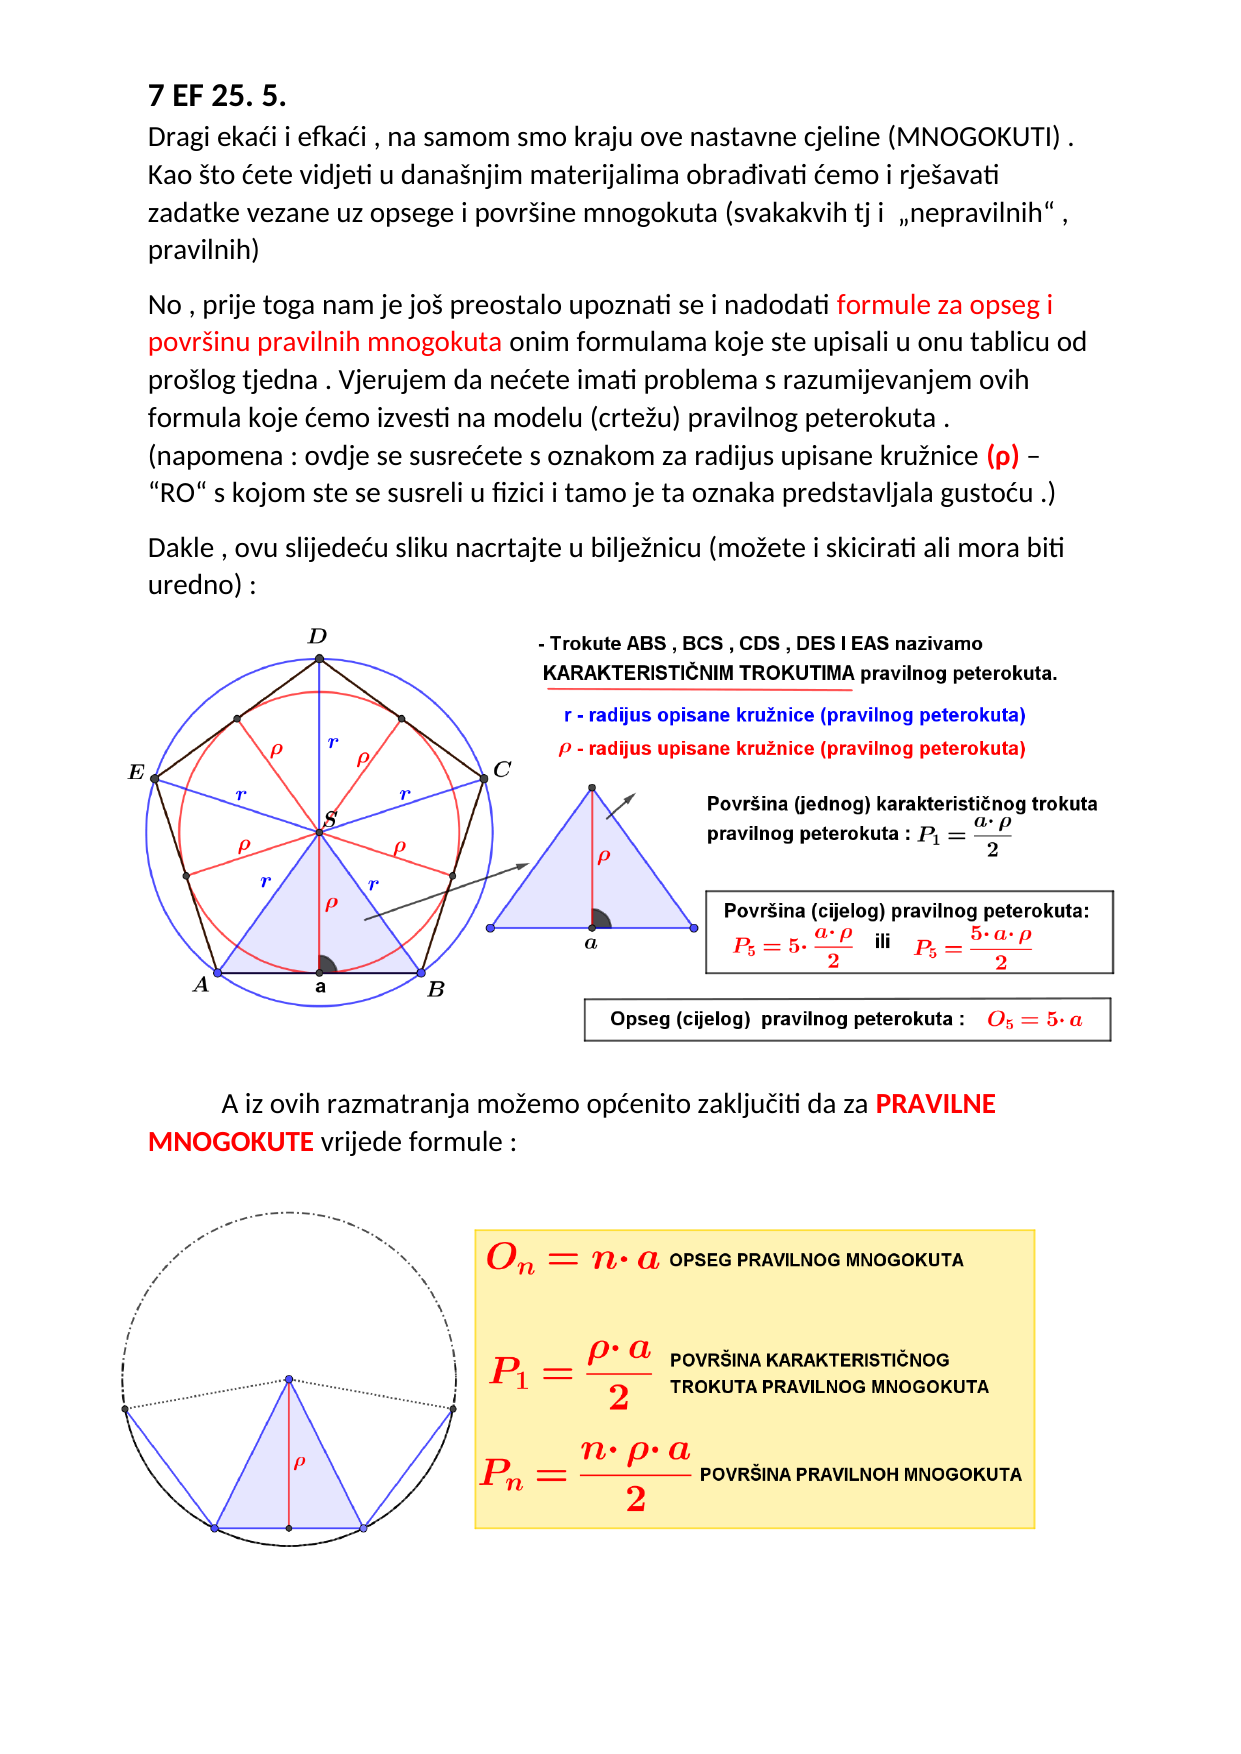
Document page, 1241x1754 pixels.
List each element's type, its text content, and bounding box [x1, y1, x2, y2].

text Dragi ekaći i efkaći , na samom smo kraju ove nastavne cjeline (MNOGOKUTI) . Kao što ćete vidjeti u današnjim materijalima obrađivati ćemo i rješavati zadatke vezane uz opsege i površine mnogokuta (svakakvih tj i „nepravilnih“ , pravilnih) [148, 118, 1093, 267]
text No , prije toga nam je još preostalo upoznati se i nadodati formule za opseg i površinu pravilnih mnogokuta onim formulama koje ste upisali u onu tablicu od prošlog tjedna . Vjerujem da nećete imati problema s razumijevanjem ovih formula koje ćemo izvesti na modelu (crtežu) pravilnog peterokuta . (napomena : ovdje se susrećete s oznakom za radijus upisane kružnice (ρ) – “RO“ s kojom ste se susreli u fizici i tamo je ta oznaka predstavljala gustoću .) [148, 286, 1093, 510]
text A iz ovih razmatranja možemo općenito zaključiti da za PRAVILNE MNOGOKUTE vrijede formule : [148, 1086, 1093, 1159]
text Dakle , ovu slijedeću sliku nacrtajte u bilježnicu (možete i skicirati ali mora biti uredno) : [148, 529, 1093, 602]
